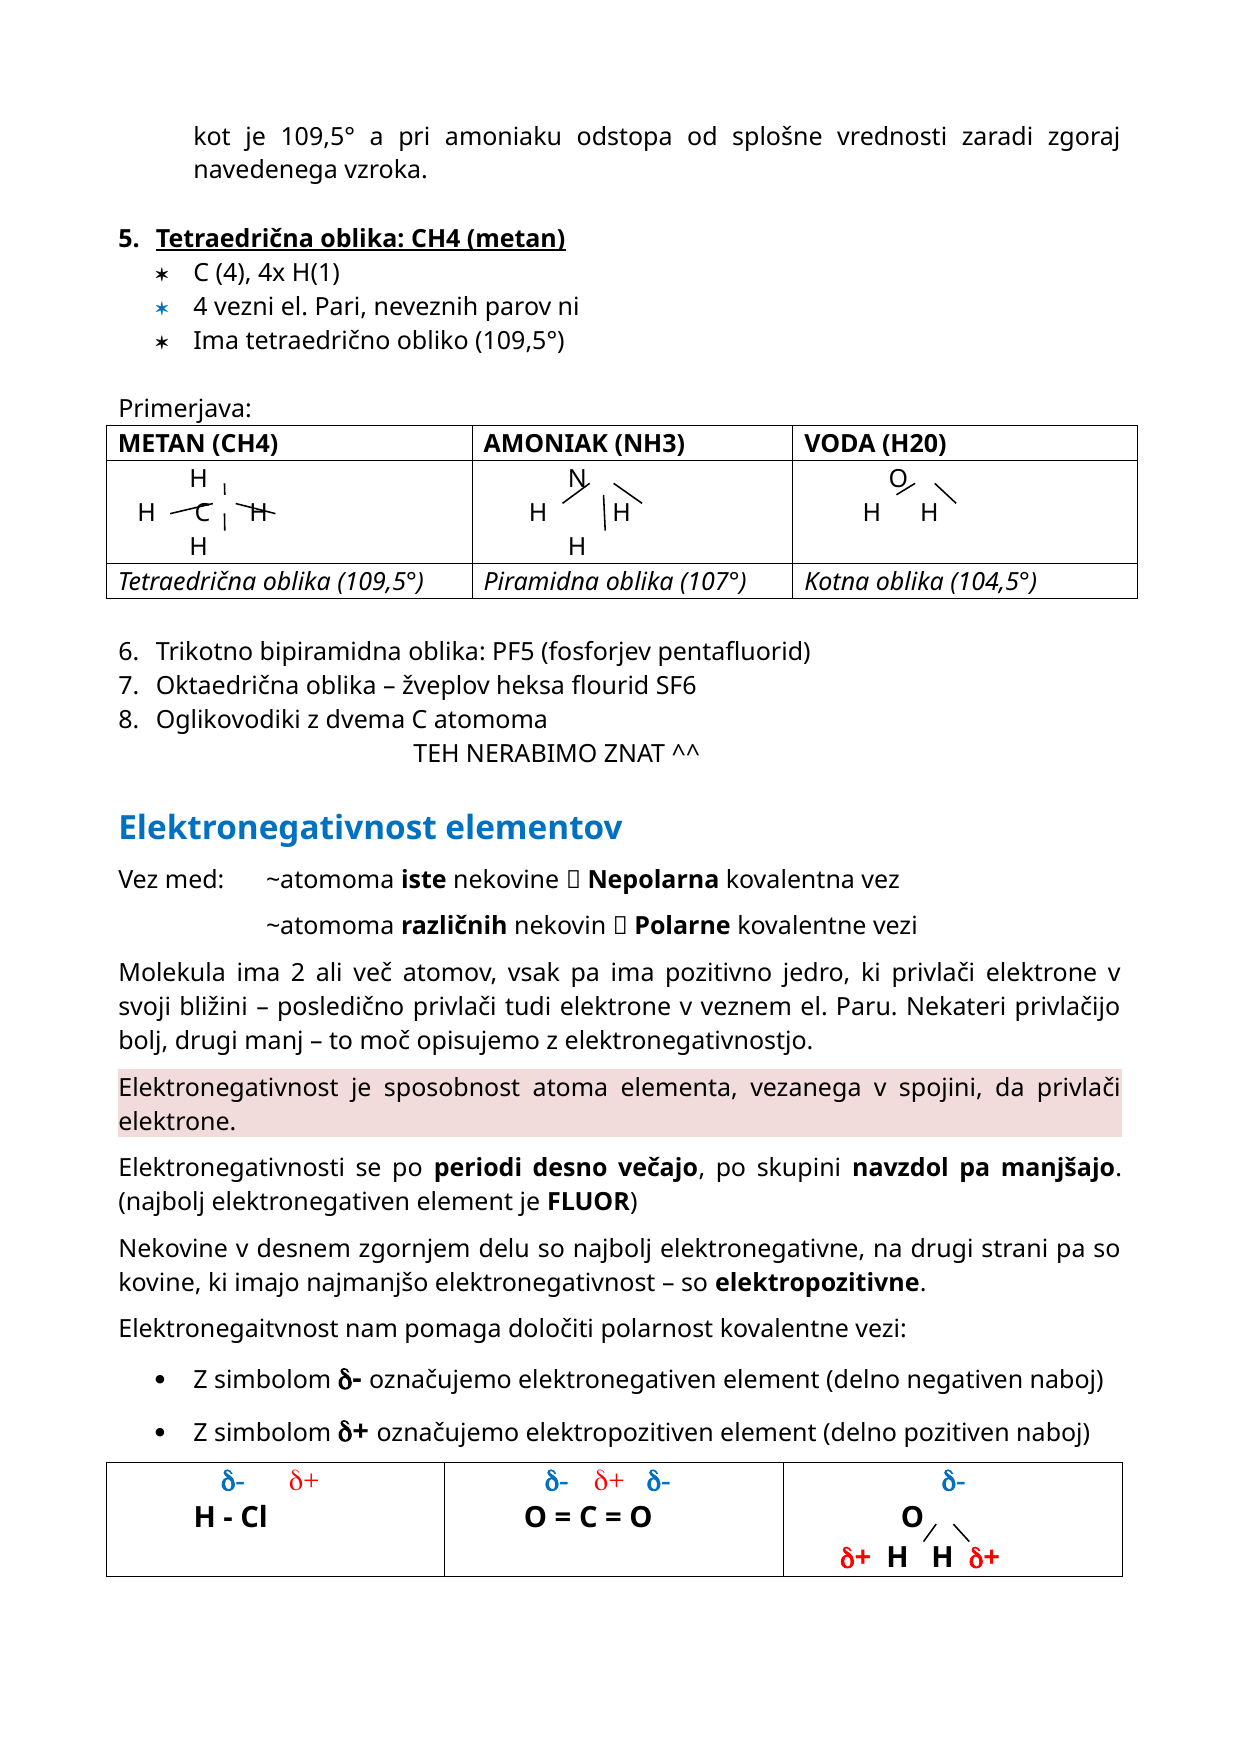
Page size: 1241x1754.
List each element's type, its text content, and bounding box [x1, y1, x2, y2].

table_cell Piramidna oblika (107°) [473, 564, 792, 598]
text ~atomoma različnih nekovin  Polarne kovalentne vezi [118, 908, 1122, 942]
list Oktaedrična oblika – žveplov heksa flourid SF6 [118, 667, 1122, 701]
table_header VODA (H20) [793, 426, 1137, 460]
table_header AMONIAK (NH3) [473, 426, 792, 460]
table_cell O H H [793, 461, 1137, 563]
list C (4), 4x H(1) [156, 254, 1122, 288]
table_cell Tetraedrična oblika (109,5°) [107, 564, 472, 598]
text Molekula ima 2 ali več atomov, vsak pa ima pozitivno jedro, ki privlači elektrone v svoji bližini – posledično privlači tudi elektrone v veznem el. Paru. Nekateri privlačijo bolj, drugi manj – to moč opisujemo z elektronegativnostjo. [118, 954, 1122, 1057]
text Elektronegativnosti se po periodi desno večajo, po skupini navzdol pa manjšajo. (najbolj elektronegativen element je FLUOR) [118, 1150, 1122, 1218]
table_cell Kotna oblika (104,5°) [793, 564, 1137, 598]
table_cell N H H H [473, 461, 792, 563]
table_cell H H C H H [107, 461, 472, 563]
table_header METAN (CH4) [107, 426, 472, 460]
text Nekovine v desnem zgornjem delu so najbolj elektronegativne, na drugi strani pa so kovine, ki imajo najmanjšo elektronegativnost – so elektropozitivne. [118, 1231, 1122, 1299]
list Ima tetraedrično obliko (109,5°) [156, 322, 1122, 357]
text Vez med: ~atomoma iste nekovine  Nepolarna kovalentna vez [118, 861, 1122, 896]
text Elektronegativnost je sposobnost atoma elementa, vezanega v spojini, da privlači elektrone. [118, 1069, 1122, 1137]
text Primerjava: [118, 391, 1122, 425]
list kot je 109,5° a pri amoniaku odstopa od splošne vrednosti zaradi zgoraj navedenega vzroka. [156, 118, 1122, 186]
text Elektronegativnost elementov [118, 803, 1122, 849]
list Oglikovodiki z dvema C atomoma [118, 701, 1122, 735]
text TEH NERABIMO ZNAT ^^ [413, 735, 1122, 769]
table_header - + - O = C = O [445, 1463, 783, 1576]
list Z simbolom - označujemo elektronegativen element (delno negativen naboj) [156, 1358, 1122, 1397]
list 4 vezni el. Pari, neveznih parov ni [156, 288, 1122, 322]
list Z simbolom + označujemo elektropozitiven element (delno pozitiven naboj) [156, 1410, 1122, 1449]
list Tetraedrična oblika: CH4 (metan) [118, 220, 1122, 254]
table_header - O + H H + [784, 1463, 1122, 1576]
text Elektronegaitvnost nam pomaga določiti polarnost kovalentne vezi: [118, 1311, 1122, 1345]
list Trikotno bipiramidna oblika: PF5 (fosforjev pentafluorid) [118, 633, 1122, 667]
table_header - + H - Cl [107, 1463, 444, 1576]
